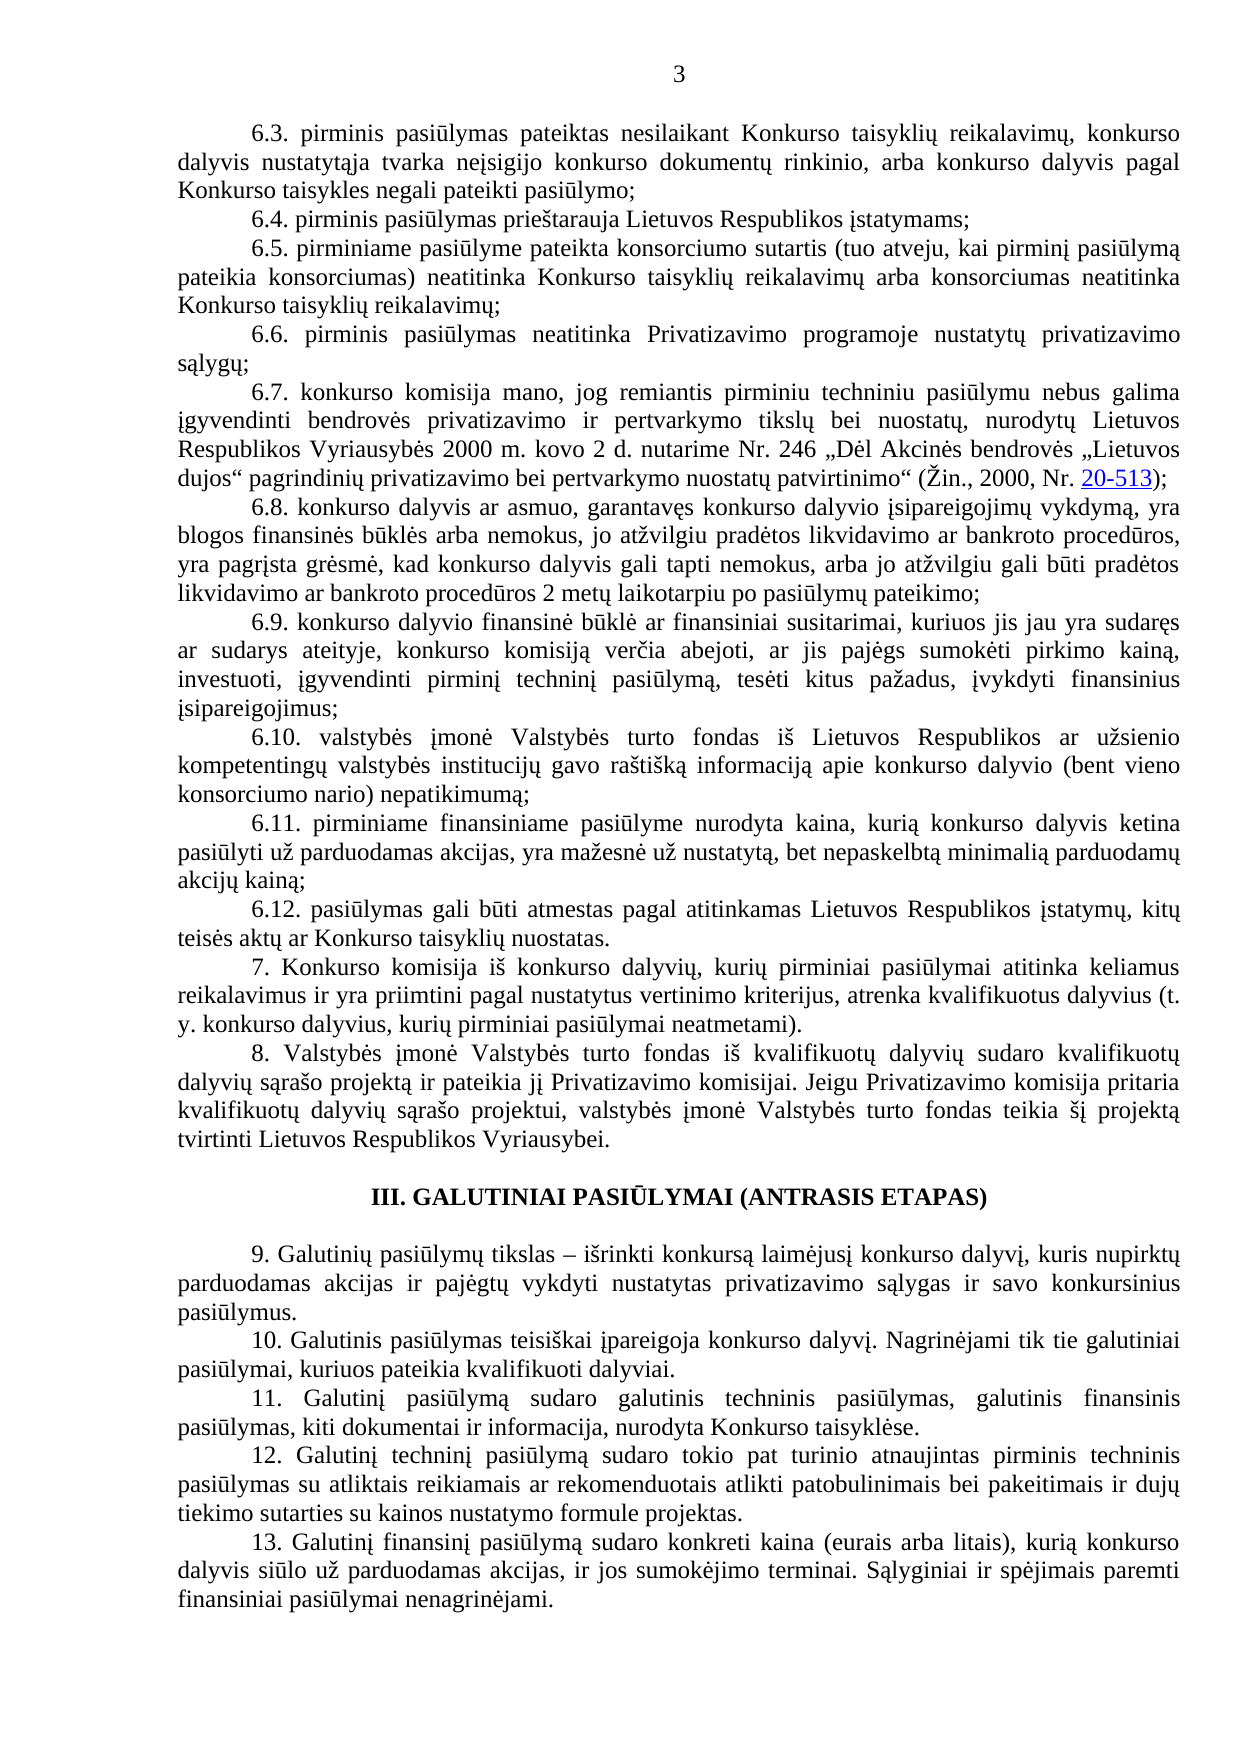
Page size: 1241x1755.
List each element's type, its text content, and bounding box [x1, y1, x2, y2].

text 12. Galutinį techninį pasiūlymą sudaro tokio pat turinio atnaujintas pirminis techninis pasiūlymas su atliktais reikiamais ar rekomenduotais atlikti patobulinimais bei pakeitimais ir dujų tiekimo sutarties su kainos nustatymo formule projektas. [177, 1441, 1181, 1527]
text 9. Galutinių pasiūlymų tikslas – išrinkti konkursą laimėjusį konkurso dalyvį, kuris nupirktų parduodamas akcijas ir pajėgtų vykdyti nustatytas privatizavimo sąlygas ir savo konkursinius pasiūlymus. [177, 1239, 1181, 1326]
text 8. Valstybės įmonė Valstybės turto fondas iš kvalifikuotų dalyvių sudaro kvalifikuotų dalyvių sąrašo projektą ir pateikia jį Privatizavimo komisijai. Jeigu Privatizavimo komisija pritaria kvalifikuotų dalyvių sąrašo projektui, valstybės įmonė Valstybės turto fondas teikia šį projektą tvirtinti Lietuvos Respublikos Vyriausybei. [177, 1038, 1181, 1153]
text 6.9. konkurso dalyvio finansinė būklė ar finansiniai susitarimai, kuriuos jis jau yra sudaręs ar sudarys ateityje, konkurso komisiją verčia abejoti, ar jis pajėgs sumokėti pirkimo kainą, investuoti, įgyvendinti pirminį techninį pasiūlymą, tesėti kitus pažadus, įvykdyti finansinius įsipareigojimus; [177, 607, 1181, 722]
text 10. Galutinis pasiūlymas teisiškai įpareigoja konkurso dalyvį. Nagrinėjami tik tie galutiniai pasiūlymai, kuriuos pateikia kvalifikuoti dalyviai. [177, 1326, 1181, 1383]
text III. GALUTINIAI PASIŪLYMAI (ANTRASIS ETAPAS) [177, 1182, 1181, 1211]
text 6.3. pirminis pasiūlymas pateiktas nesilaikant Konkurso taisyklių reikalavimų, konkurso dalyvis nustatytąja tvarka neįsigijo konkurso dokumentų rinkinio, arba konkurso dalyvis pagal Konkurso taisykles negali pateikti pasiūlymo; [177, 118, 1181, 204]
text 6.8. konkurso dalyvis ar asmuo, garantavęs konkurso dalyvio įsipareigojimų vykdymą, yra blogos finansinės būklės arba nemokus, jo atžvilgiu pradėtos likvidavimo ar bankroto procedūros, yra pagrįsta grėsmė, kad konkurso dalyvis gali tapti nemokus, arba jo atžvilgiu gali būti pradėtos likvidavimo ar bankroto procedūros 2 metų laikotarpiu po pasiūlymų pateikimo; [177, 492, 1181, 607]
text 6.4. pirminis pasiūlymas prieštarauja Lietuvos Respublikos įstatymams; [177, 204, 1181, 233]
text 7. Konkurso komisija iš konkurso dalyvių, kurių pirminiai pasiūlymai atitinka keliamus reikalavimus ir yra priimtini pagal nustatytus vertinimo kriterijus, atrenka kvalifikuotus dalyvius (t. y. konkurso dalyvius, kurių pirminiai pasiūlymai neatmetami). [177, 952, 1181, 1038]
text 6.12. pasiūlymas gali būti atmestas pagal atitinkamas Lietuvos Respublikos įstatymų, kitų teisės aktų ar Konkurso taisyklių nuostatas. [177, 894, 1181, 952]
text 6.5. pirminiame pasiūlyme pateikta konsorciumo sutartis (tuo atveju, kai pirminį pasiūlymą pateikia konsorciumas) neatitinka Konkurso taisyklių reikalavimų arba konsorciumas neatitinka Konkurso taisyklių reikalavimų; [177, 233, 1181, 319]
text 6.11. pirminiame finansiniame pasiūlyme nurodyta kaina, kurią konkurso dalyvis ketina pasiūlyti už parduodamas akcijas, yra mažesnė už nustatytą, bet nepaskelbtą minimalią parduodamų akcijų kainą; [177, 808, 1181, 894]
text 6.10. valstybės įmonė Valstybės turto fondas iš Lietuvos Respublikos ar užsienio kompetentingų valstybės institucijų gavo raštišką informaciją apie konkurso dalyvio (bent vieno konsorciumo nario) nepatikimumą; [177, 722, 1181, 808]
text 11. Galutinį pasiūlymą sudaro galutinis techninis pasiūlymas, galutinis finansinis pasiūlymas, kiti dokumentai ir informacija, nurodyta Konkurso taisyklėse. [177, 1383, 1181, 1441]
text 13. Galutinį finansinį pasiūlymą sudaro konkreti kaina (eurais arba litais), kurią konkurso dalyvis siūlo už parduodamas akcijas, ir jos sumokėjimo terminai. Sąlyginiai ir spėjimais paremti finansiniai pasiūlymai nenagrinėjami. [177, 1527, 1181, 1613]
text 6.7. konkurso komisija mano, jog remiantis pirminiu techniniu pasiūlymu nebus galima įgyvendinti bendrovės privatizavimo ir pertvarkymo tikslų bei nuostatų, nurodytų Lietuvos Respublikos Vyriausybės 2000 m. kovo 2 d. nutarime Nr. 246 „Dėl Akcinės bendrovės „Lietuvos dujos“ pagrindinių privatizavimo bei pertvarkymo nuostatų patvirtinimo“ (Žin., 2000, Nr. 20-513); [177, 377, 1181, 492]
text 6.6. pirminis pasiūlymas neatitinka Privatizavimo programoje nustatytų privatizavimo sąlygų; [177, 319, 1181, 377]
